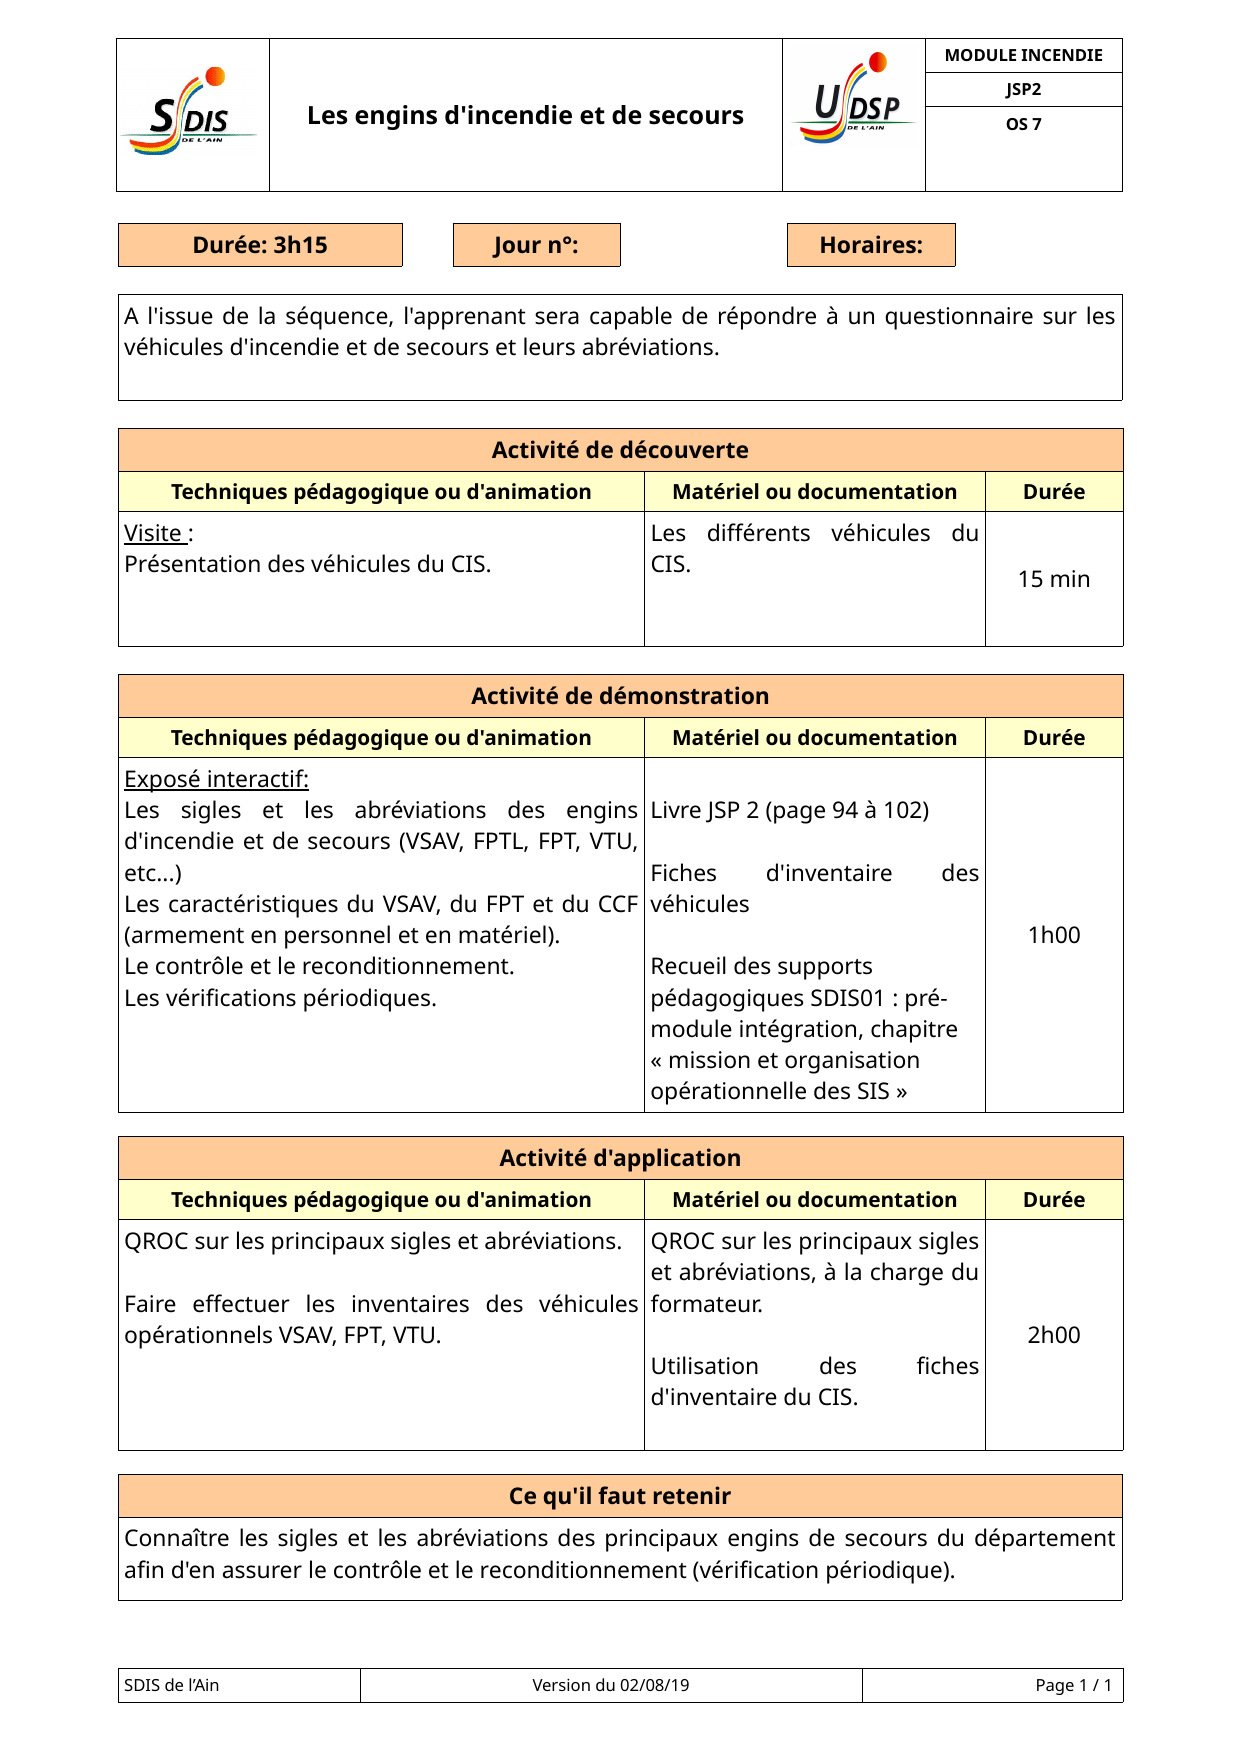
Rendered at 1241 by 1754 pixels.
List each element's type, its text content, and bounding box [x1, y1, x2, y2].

table_cell JSP2 [926, 73, 1122, 106]
picture [119, 67, 258, 155]
table_cell 1h00 [986, 758, 1123, 1112]
table_header [117, 39, 269, 191]
table_cell Livre JSP 2 (page 94 à 102) Fiches d'inventaire des véhicules Recueil des supports pédagogiques SDIS01 : pré-module intégration, chapitre « mission et organisation opérationnelle des SIS » [645, 758, 985, 1112]
table_header [956, 223, 1122, 266]
table_cell Matériel ou documentation [645, 1180, 985, 1219]
table_header Ce qu'il faut retenir [119, 1475, 1122, 1517]
table_header [783, 39, 925, 191]
table_cell Matériel ou documentation [645, 472, 985, 511]
table_header Horaires: [788, 224, 955, 266]
table_header [403, 223, 453, 266]
table_cell OS 7 [926, 107, 1122, 191]
table_header Les engins d'incendie et de secours [270, 39, 782, 191]
table_cell Visite : Présentation des véhicules du CIS. [119, 512, 644, 646]
table_cell Durée [986, 718, 1123, 757]
table_cell Techniques pédagogique ou d'animation [119, 1180, 644, 1219]
table_cell 15 min [986, 512, 1123, 646]
table_cell Durée [986, 1180, 1123, 1219]
table_header Durée: 3h15 [119, 224, 402, 266]
table_cell Techniques pédagogique ou d'animation [119, 718, 644, 757]
table_cell Exposé interactif: Les sigles et les abréviations des engins d'incendie et de secours (VSAV, FPTL, FPT, VTU, etc...) Les caractéristiques du VSAV, du FPT et du CCF (armement en personnel et en matériel). Le contrôle et le reconditionnement. Les vérifications périodiques. [119, 758, 644, 1112]
table_cell Techniques pédagogique ou d'animation [119, 472, 644, 511]
picture [789, 46, 918, 146]
table_header Activité de découverte [119, 429, 1123, 471]
table_cell QROC sur les principaux sigles et abréviations. Faire effectuer les inventaires des véhicules opérationnels VSAV, FPT, VTU. [119, 1220, 644, 1449]
table_header MODULE INCENDIE [926, 39, 1122, 72]
table_cell QROC sur les principaux sigles et abréviations, à la charge du formateur. Utilisation des fiches d'inventaire du CIS. [645, 1220, 985, 1449]
table_header Jour n°: [454, 224, 620, 266]
table_header [621, 223, 787, 266]
table_cell 2h00 [986, 1220, 1123, 1449]
table_header A l'issue de la séquence, l'apprenant sera capable de répondre à un questionnaire sur les véhicules d'incendie et de secours et leurs abréviations. [119, 295, 1122, 400]
table_cell Les différents véhicules du CIS. [645, 512, 985, 646]
table_cell Matériel ou documentation [645, 718, 985, 757]
table_cell Connaître les sigles et les abréviations des principaux engins de secours du département afin d'en assurer le contrôle et le reconditionnement (vérification périodique). [119, 1518, 1122, 1599]
table_header Activité de démonstration [119, 675, 1123, 717]
table_header Activité d'application [119, 1137, 1123, 1179]
table_cell Durée [986, 472, 1123, 511]
